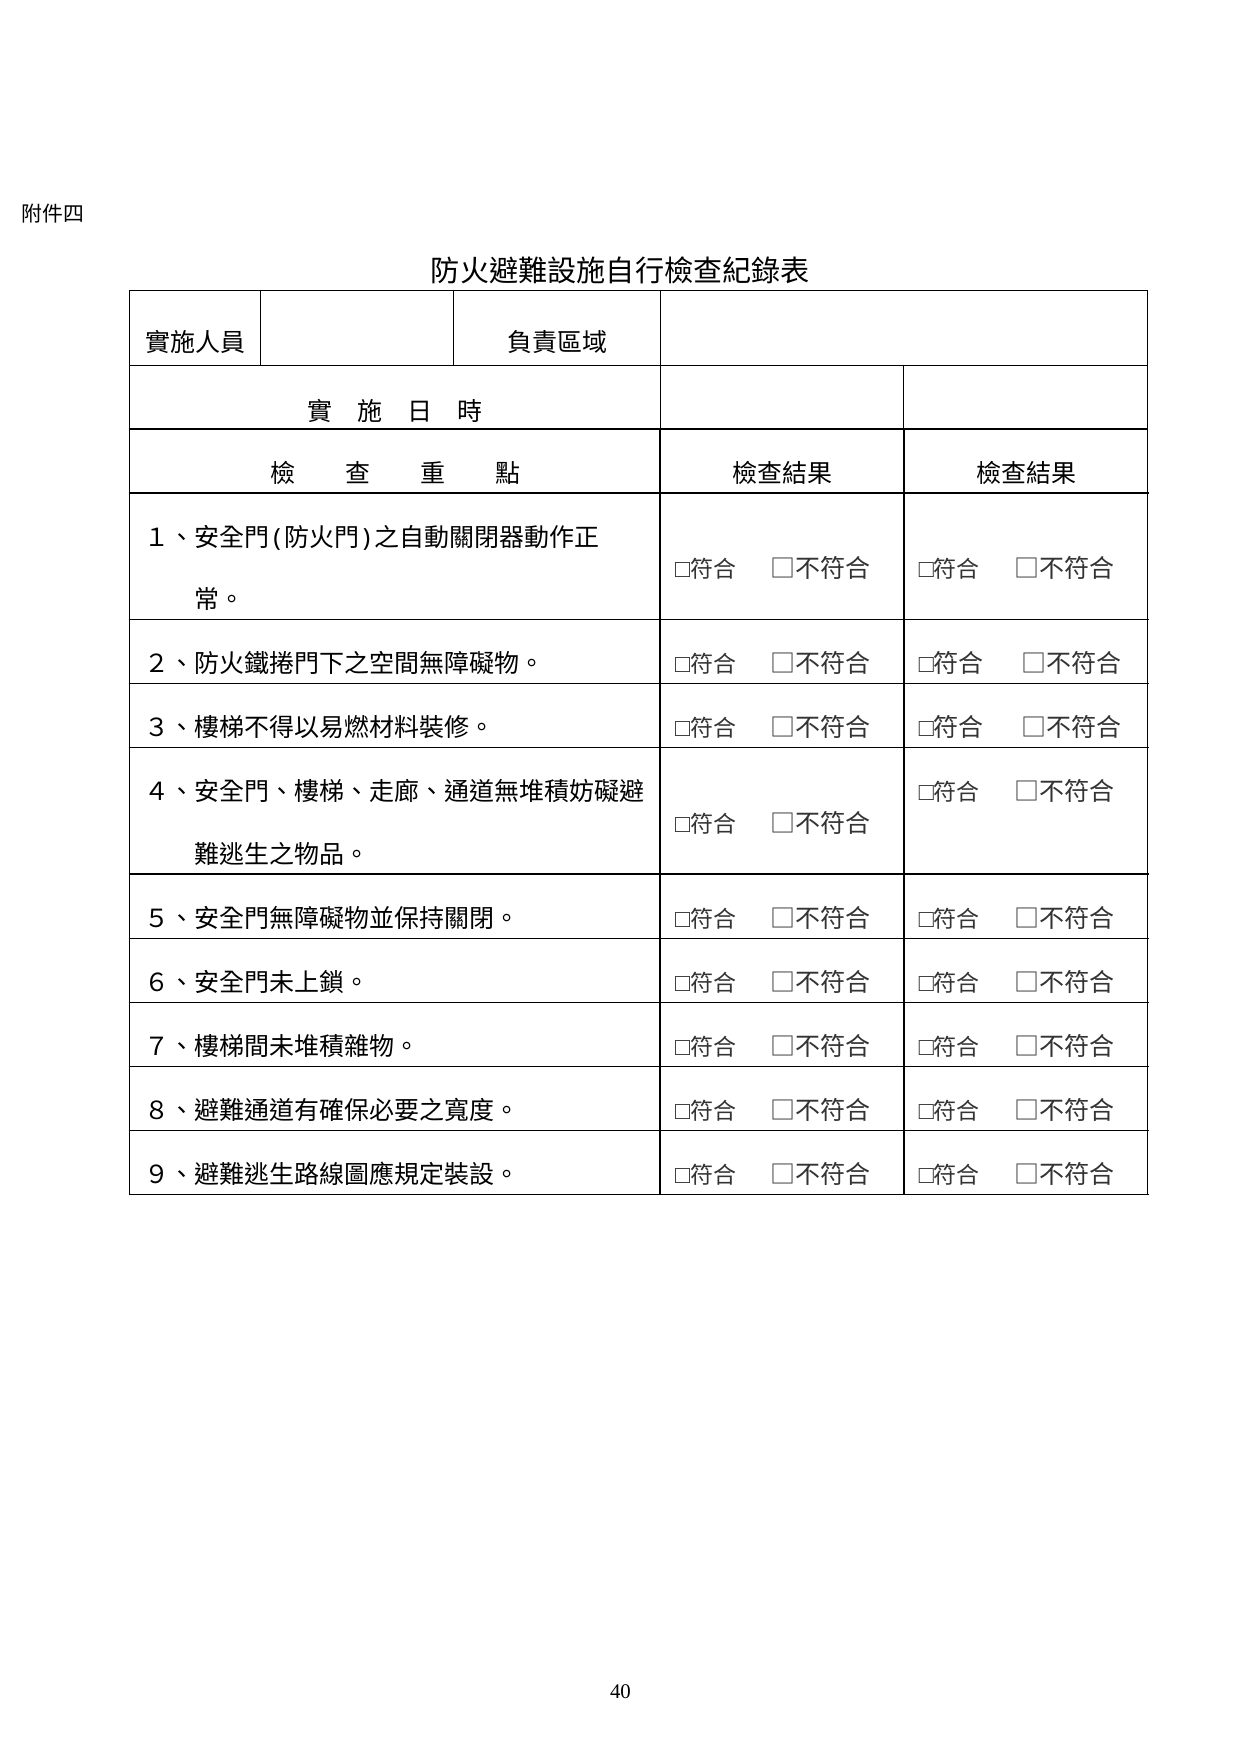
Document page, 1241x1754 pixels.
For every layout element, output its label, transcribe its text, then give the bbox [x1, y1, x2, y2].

table_cell □符合 □不符合 [661, 1003, 903, 1066]
table_header 負責區域 [454, 291, 660, 364]
table_cell □符合 □不符合 [905, 620, 1147, 683]
table_cell □符合 □不符合 [661, 684, 903, 747]
text 防火避難設施自行檢查紀錄表 [118, 227, 1122, 290]
table_cell ４、安全門、樓梯、走廊、通道無堆積妨礙避難逃生之物品。 [130, 748, 659, 873]
table_cell □符合 □不符合 [661, 939, 903, 1001]
table_cell □符合 □不符合 [905, 684, 1147, 747]
table_cell □符合 □不符合 [905, 1003, 1147, 1066]
table_cell ５、安全門無障礙物並保持關閉。 [130, 875, 659, 937]
table_cell １、安全門(防火門)之自動關閉器動作正常。 [130, 494, 659, 619]
table_cell □符合 □不符合 [905, 1067, 1147, 1129]
table_cell □符合 □不符合 [661, 494, 903, 619]
table_cell □符合 □不符合 [905, 875, 1147, 937]
table_header [261, 291, 453, 364]
table_cell 實 施 日 時 [130, 366, 660, 428]
text 附件四 [22, 165, 1122, 227]
table_cell □符合 □不符合 [905, 1131, 1147, 1194]
table_cell □符合 □不符合 [661, 875, 903, 937]
table_cell ３、樓梯不得以易燃材料裝修。 [130, 684, 659, 747]
table_cell □符合 □不符合 [661, 1067, 903, 1129]
table_cell □符合 □不符合 [661, 1131, 903, 1194]
table_cell ６、安全門未上鎖。 [130, 939, 659, 1001]
table_cell □符合 □不符合 [905, 939, 1147, 1001]
table_cell 檢 查 重 點 [130, 430, 659, 492]
table_cell □符合 □不符合 [661, 748, 903, 873]
table_cell [661, 366, 903, 428]
table_header [661, 291, 1147, 364]
table_cell ７、樓梯間未堆積雜物。 [130, 1003, 659, 1066]
table_cell □符合 □不符合 [905, 494, 1147, 619]
table_cell □符合 □不符合 [661, 620, 903, 683]
table_cell 檢查結果 [661, 430, 903, 492]
table_cell □符合 □不符合 [905, 748, 1147, 873]
table_cell ９、避難逃生路線圖應規定裝設。 [130, 1131, 659, 1194]
table_header 實施人員 [130, 291, 260, 364]
table_cell [904, 366, 1147, 428]
table_cell 檢查結果 [905, 430, 1147, 492]
table_cell ８、避難通道有確保必要之寬度。 [130, 1067, 659, 1129]
table_cell ２、防火鐵捲門下之空間無障礙物。 [130, 620, 659, 683]
